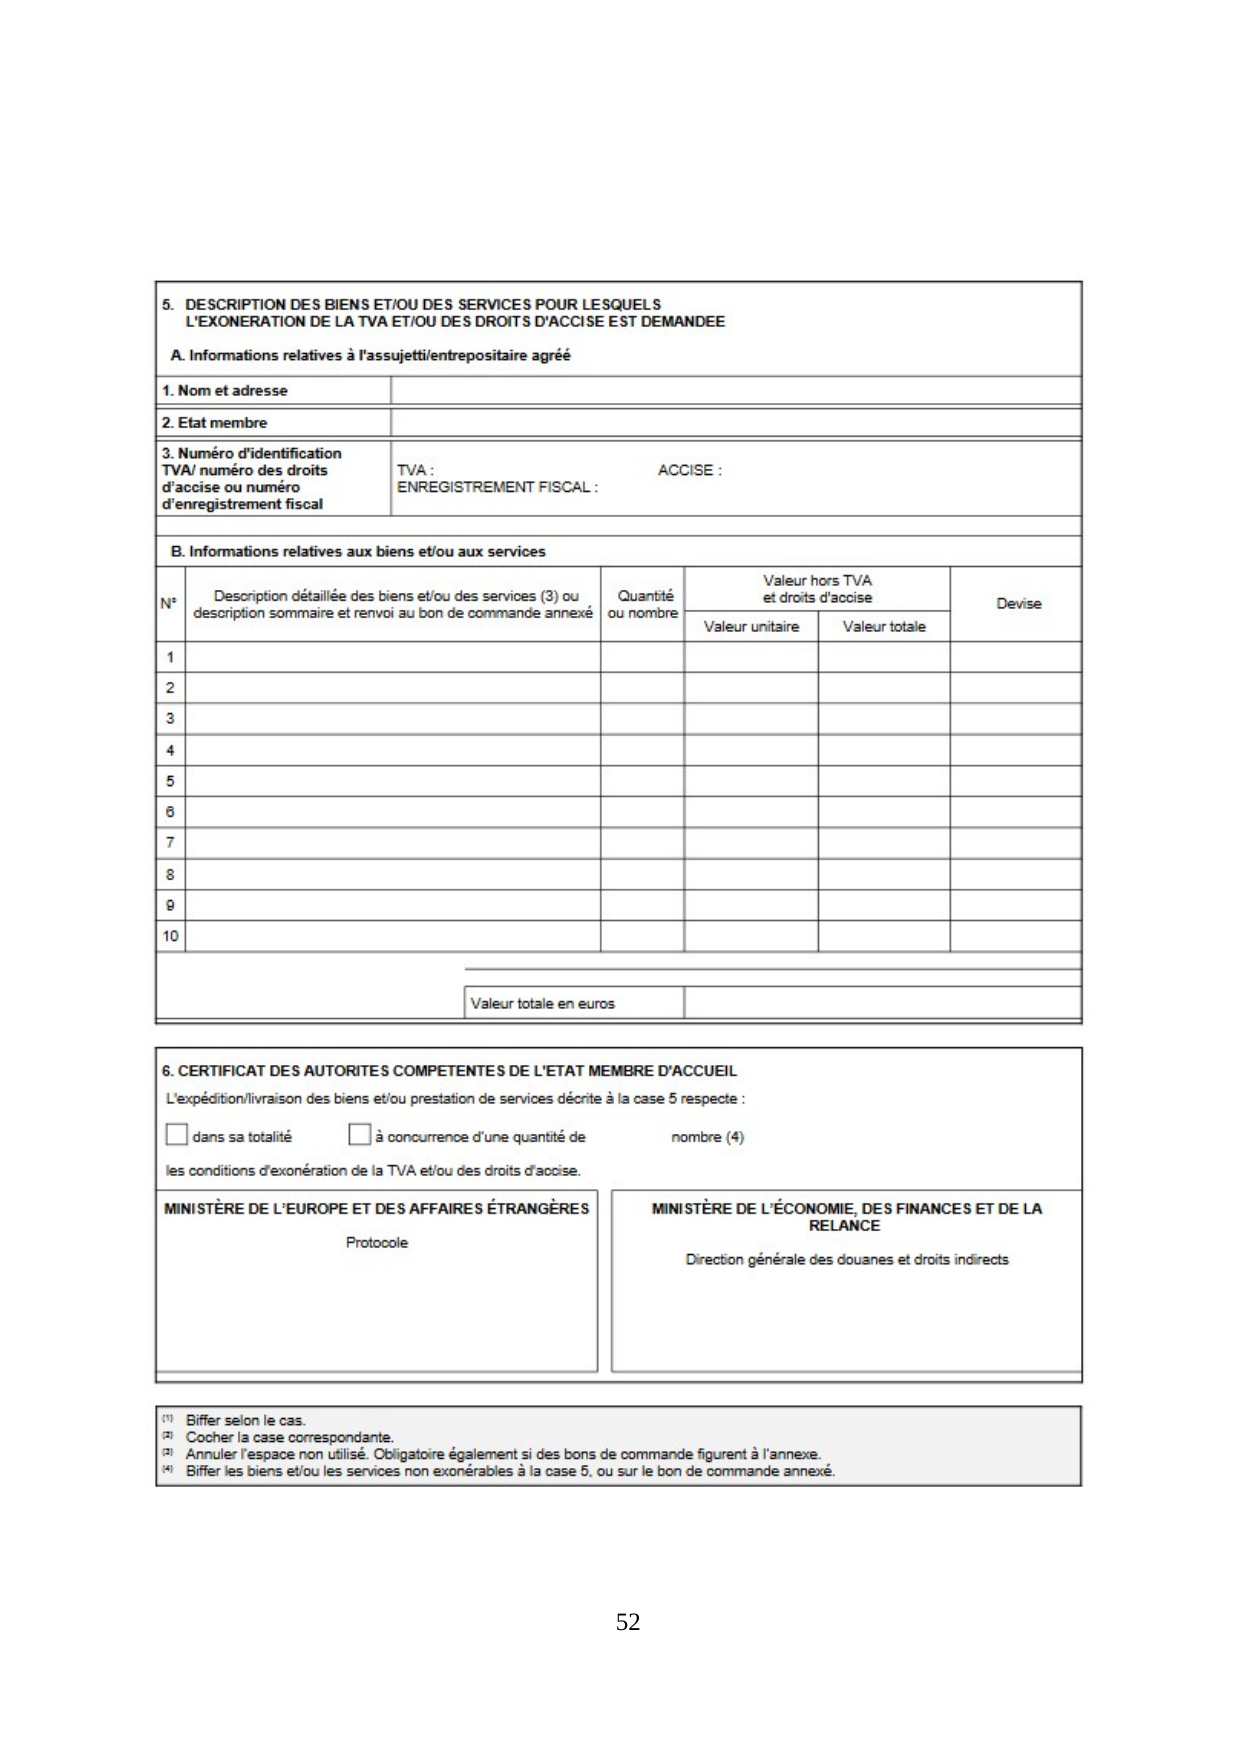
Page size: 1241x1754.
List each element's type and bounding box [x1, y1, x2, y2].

picture [145, 212, 1097, 1559]
